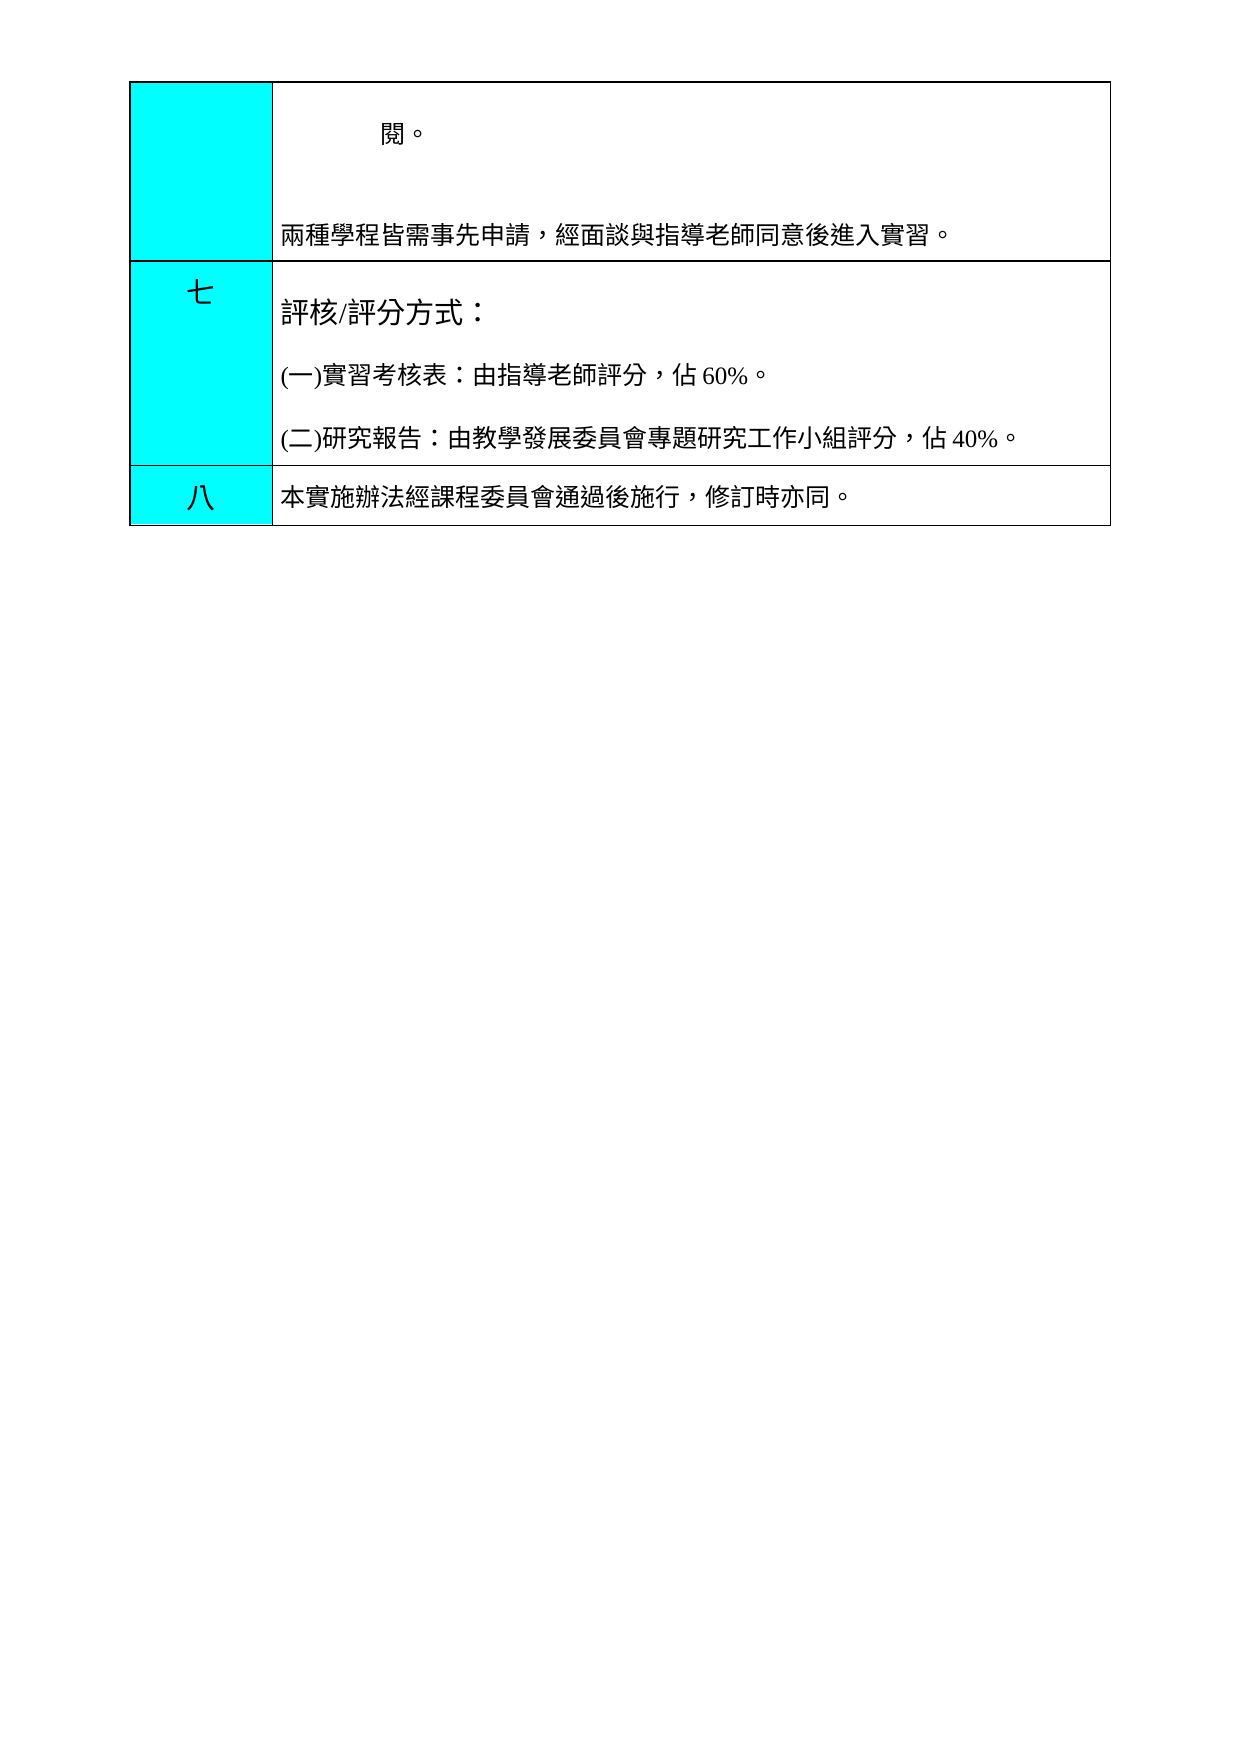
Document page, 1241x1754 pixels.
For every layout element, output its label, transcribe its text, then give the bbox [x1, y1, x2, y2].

table_cell 八 [131, 466, 272, 524]
table_cell 閱。 兩種學程皆需事先申請，經面談與指導老師同意後進入實習。 [273, 83, 1110, 260]
table_cell [131, 83, 272, 260]
table_cell 本實施辦法經課程委員會通過後施行，修訂時亦同。 [273, 466, 1110, 524]
table_cell 七 [131, 262, 272, 465]
table_cell 評核/評分方式： (一)實習考核表：由指導老師評分，佔60%。 (二)研究報告：由教學發展委員會專題研究工作小組評分，佔40%。 [273, 262, 1110, 465]
